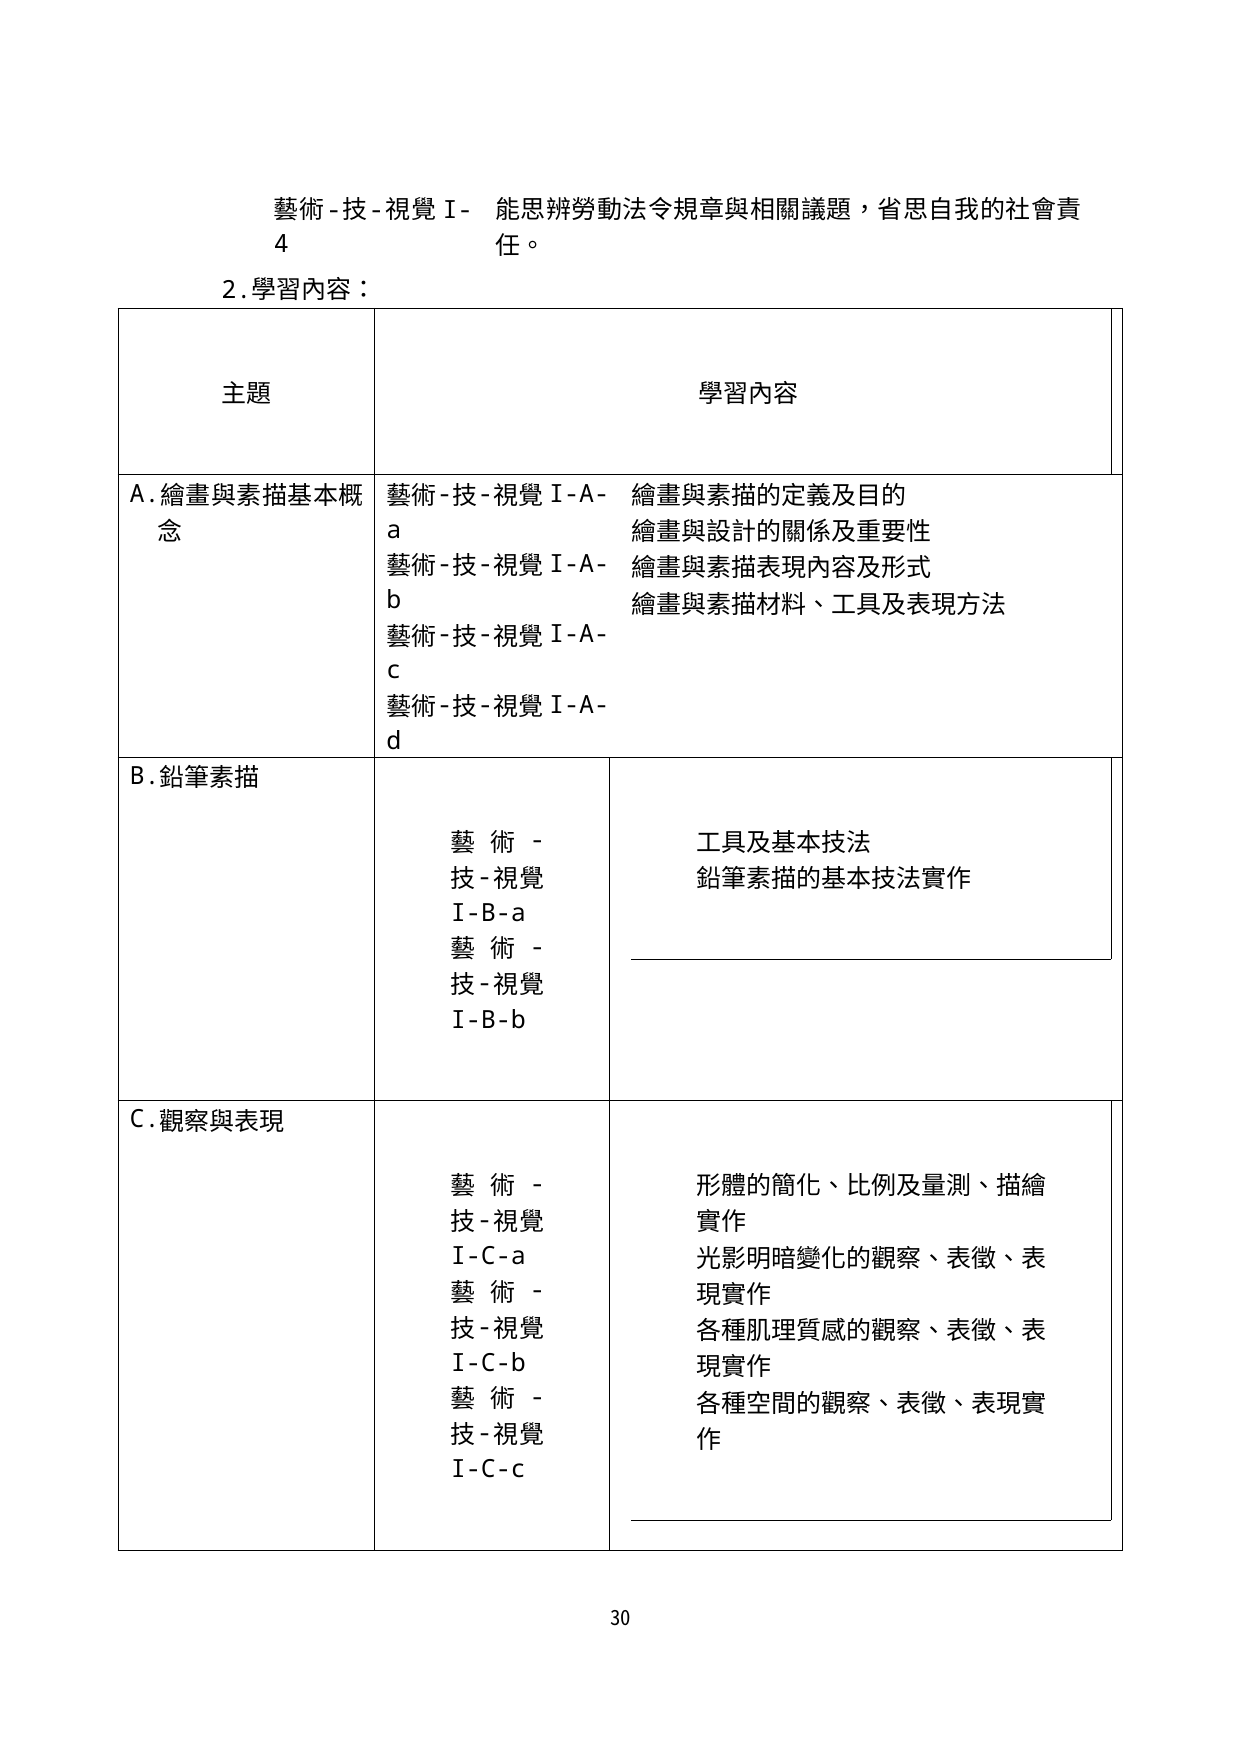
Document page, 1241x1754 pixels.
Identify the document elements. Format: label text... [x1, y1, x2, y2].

table_cell 繪畫與素描的定義及目的 繪畫與設計的關係及重要性 繪畫與素描表現內容及形式 繪畫與素描材料、工具及表現方法 [620, 475, 1122, 757]
text 2.學習內容： [168, 262, 1122, 308]
table_header [1112, 309, 1122, 474]
table_cell C.觀察與表現 [119, 1101, 374, 1550]
table_cell 形體的簡化、比例及量測、描繪實作 光影明暗變化的觀察、表徵、表現實作 各種肌理質感的觀察、表徵、表現實作 各種空間的觀察、表徵、表現實作 [620, 1101, 1122, 1550]
table_cell 工具及基本技法 鉛筆素描的基本技法實作 [620, 758, 1122, 1100]
table_cell [610, 758, 620, 1100]
table_cell [610, 1101, 620, 1550]
table_cell B.鉛筆素描 [119, 758, 374, 1100]
table_cell 藝術-技-視覺I-B-a 藝術-技-視覺I-B-b [375, 758, 609, 1100]
table_cell 藝術-技-視覺I-C-a 藝術-技-視覺I-C-b 藝術-技-視覺I-C-c [375, 1101, 609, 1550]
table_cell 藝術-技-視覺I-4 [262, 190, 484, 262]
table_header 主題 [119, 309, 374, 474]
table_header 學習內容 [375, 309, 1111, 474]
table_cell 藝術-技-視覺I-A-a 藝術-技-視覺I-A-b 藝術-技-視覺I-A-c 藝術-技-視覺I-A-d [375, 475, 620, 757]
table_cell 能思辨勞動法令規章與相關議題，省思自我的社會責任。 [484, 190, 1093, 262]
table_cell A.繪畫與素描基本概念 [119, 475, 374, 757]
